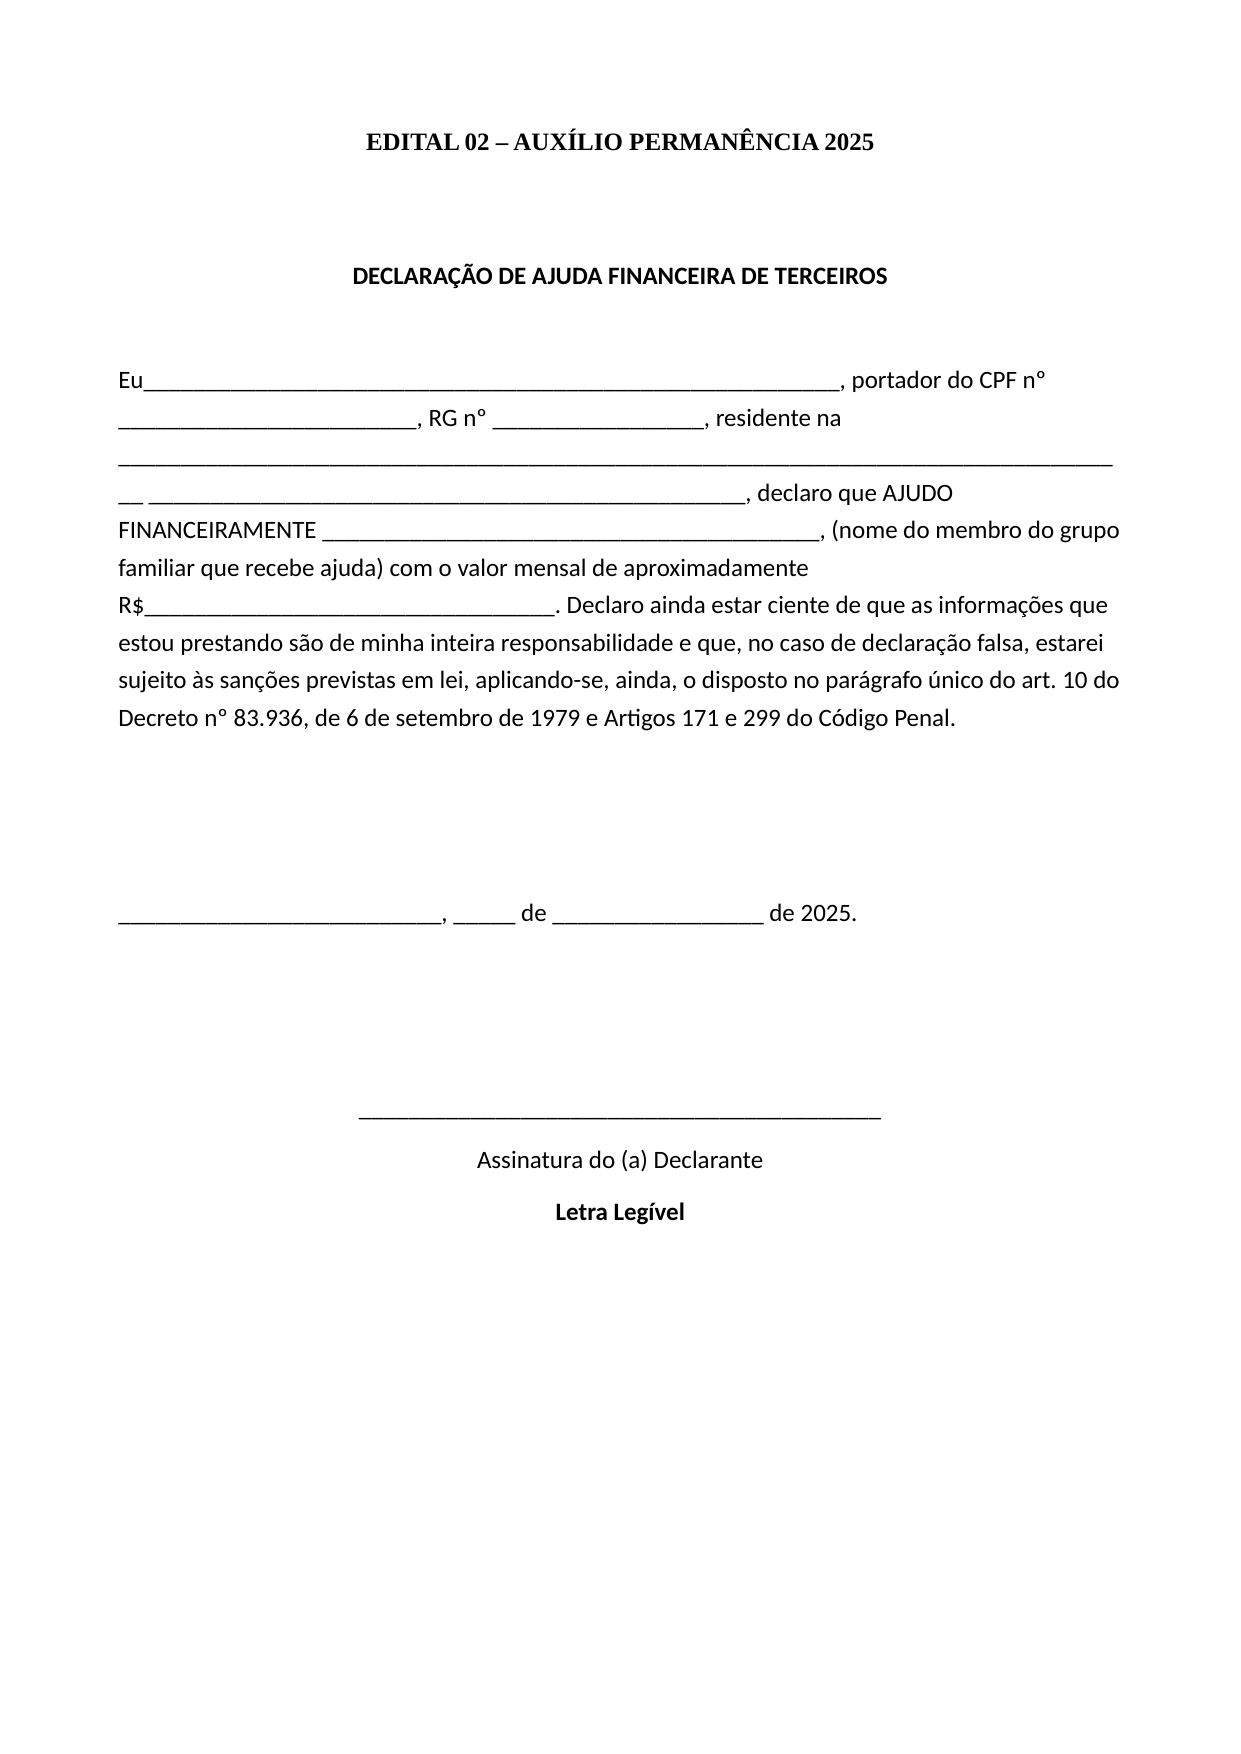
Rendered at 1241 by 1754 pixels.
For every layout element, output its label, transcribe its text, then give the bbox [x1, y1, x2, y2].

text __________________________________________ [118, 1085, 1122, 1122]
text Assinatura do (a) Declarante [118, 1137, 1122, 1174]
text __________________________, _____ de _________________ de 2025. [118, 890, 1122, 927]
text DECLARAÇÃO DE AJUDA FINANCEIRA DE TERCEIROS [118, 260, 1122, 291]
text Eu________________________________________________________, portador do CPF nº ________________________, RG nº _________________, residente na __________________________________________________________________________________ ________________________________________________, declaro que AJUDO FINANCEIRAMENTE ________________________________________, (nome do membro do grupo familiar que recebe ajuda) com o valor mensal de aproximadamente R$_________________________________. Declaro ainda estar ciente de que as informações que estou prestando são de minha inteira responsabilidade e que, no caso de declaração falsa, estarei sujeito às sanções previstas em lei, aplicando-se, ainda, o disposto no parágrafo único do art. 10 do Decreto nº 83.936, de 6 de setembro de 1979 e Artigos 171 e 299 do Código Penal. [118, 357, 1122, 732]
text Letra Legível [118, 1189, 1122, 1226]
text EDITAL 02 – AUXÍLIO PERMANÊNCIA 2025 [118, 118, 1122, 156]
